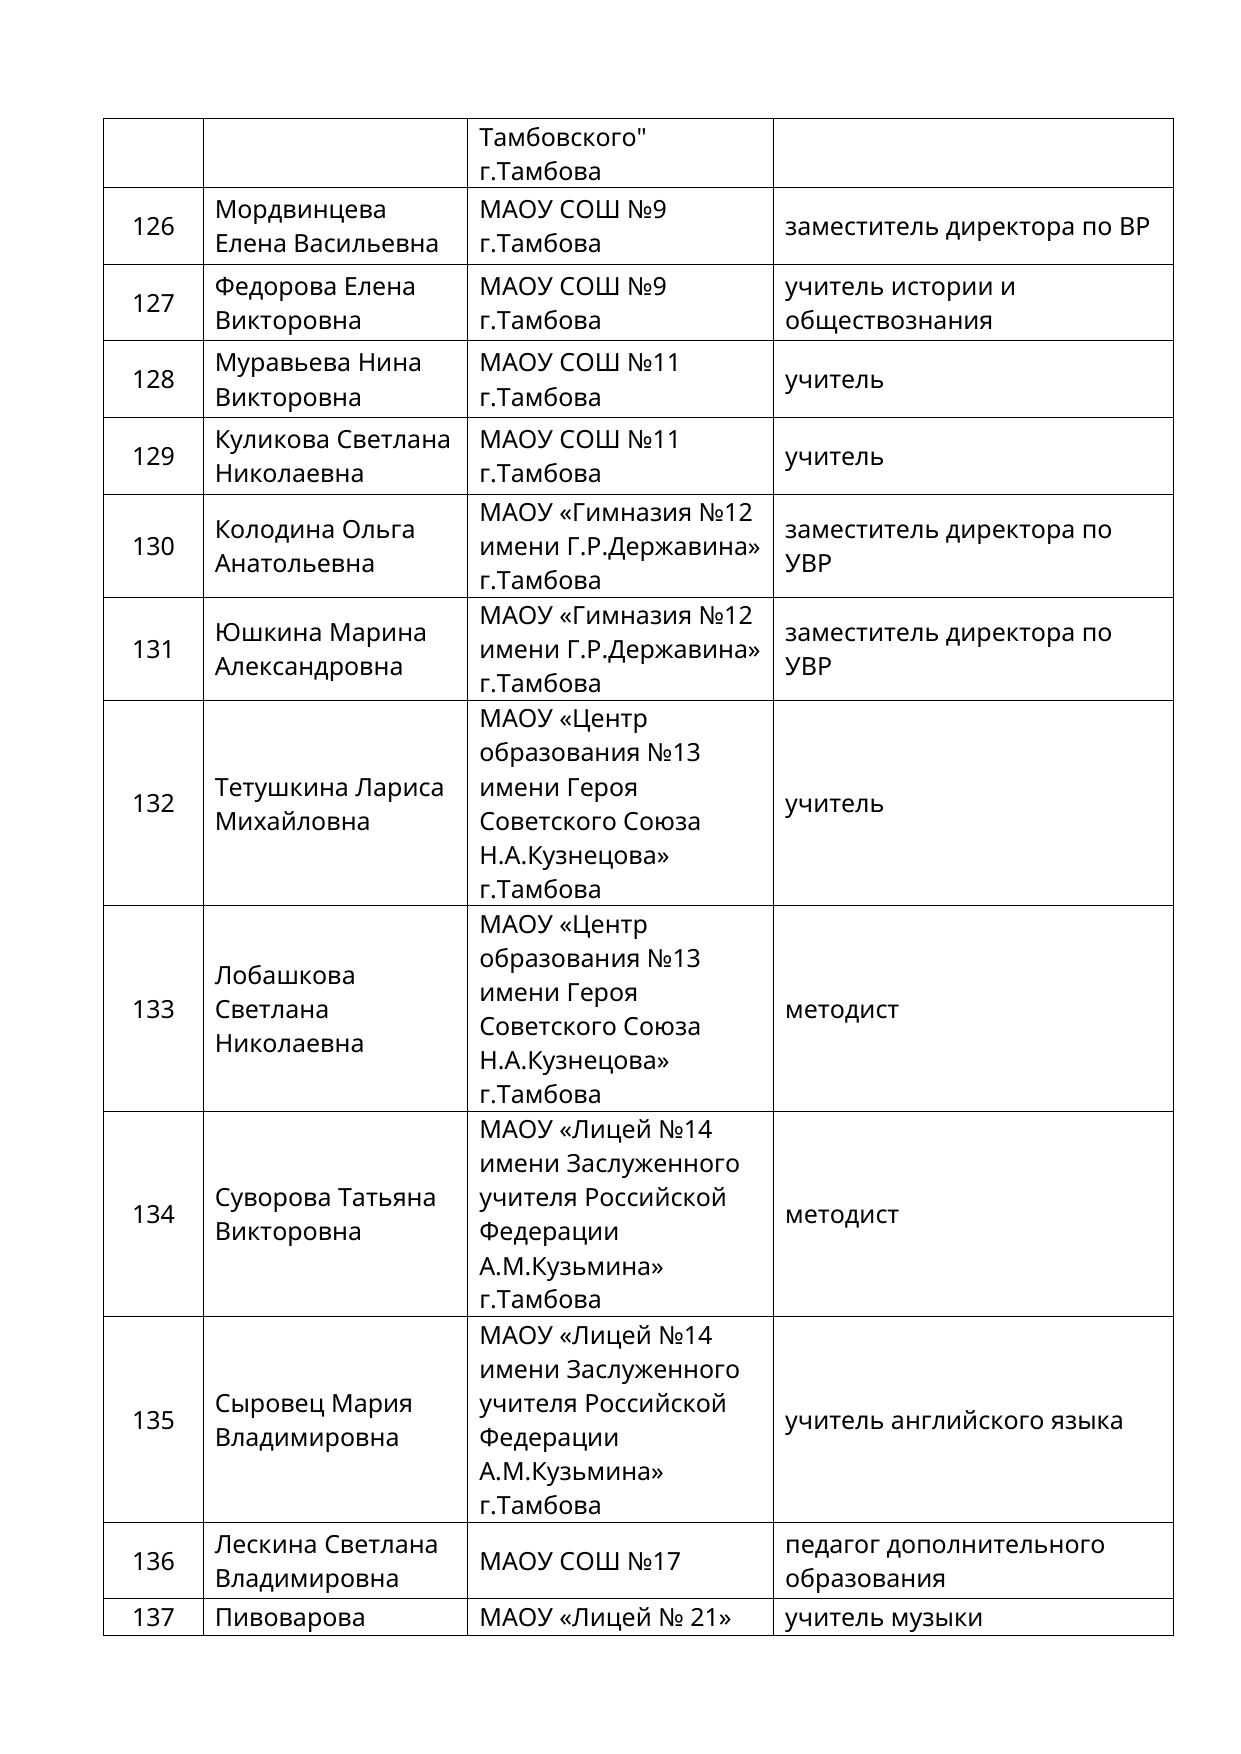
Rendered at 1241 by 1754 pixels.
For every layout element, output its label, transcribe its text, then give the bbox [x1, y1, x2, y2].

table_cell Лескина Светлана Владимировна [204, 1523, 467, 1598]
table_cell МАОУ СОШ №11 г.Тамбова [468, 418, 773, 493]
table_cell Тетушкина Лариса Михайловна [204, 701, 467, 905]
table_cell 137 [104, 1599, 203, 1635]
table_cell МАОУ «Гимназия №12 имени Г.Р.Державина» г.Тамбова [468, 495, 773, 597]
table_cell педагог дополнительного образования [774, 1523, 1173, 1598]
table_cell [774, 119, 1173, 187]
table_cell Федорова Елена Викторовна [204, 265, 467, 340]
table_cell 133 [104, 906, 203, 1111]
table_cell учитель [774, 341, 1173, 417]
table_cell Тамбовского" г.Тамбова [468, 119, 773, 187]
table_cell 134 [104, 1112, 203, 1316]
table_cell МАОУ СОШ №17 [468, 1523, 773, 1598]
table_cell МАОУ СОШ №9 г.Тамбова [468, 265, 773, 340]
table_cell 128 [104, 341, 203, 417]
table_cell учитель музыки [774, 1599, 1173, 1635]
table_cell 126 [104, 188, 203, 264]
table_cell заместитель директора по УВР [774, 495, 1173, 597]
table_cell учитель истории и обществознания [774, 265, 1173, 340]
table_cell Муравьева Нина Викторовна [204, 341, 467, 417]
table_cell 132 [104, 701, 203, 905]
table_cell МАОУ «Центр образования №13 имени Героя Советского Союза Н.А.Кузнецова» г.Тамбова [468, 906, 773, 1111]
table_cell [104, 119, 203, 187]
table_cell учитель английского языка [774, 1317, 1173, 1522]
table_cell Колодина Ольга Анатольевна [204, 495, 467, 597]
table_cell МАОУ «Лицей №14 имени Заслуженного учителя Российской Федерации А.М.Кузьмина» г.Тамбова [468, 1317, 773, 1522]
table_cell 136 [104, 1523, 203, 1598]
table_cell заместитель директора по ВР [774, 188, 1173, 264]
table_cell Пивоварова [204, 1599, 467, 1635]
table_cell 131 [104, 598, 203, 700]
table_cell МАОУ «Лицей №14 имени Заслуженного учителя Российской Федерации А.М.Кузьмина» г.Тамбова [468, 1112, 773, 1316]
table_cell учитель [774, 418, 1173, 493]
table_cell 130 [104, 495, 203, 597]
table_cell МАОУ «Гимназия №12 имени Г.Р.Державина» г.Тамбова [468, 598, 773, 700]
table_cell 135 [104, 1317, 203, 1522]
table_cell Лобашкова Светлана Николаевна [204, 906, 467, 1111]
table_cell 127 [104, 265, 203, 340]
table_cell МАОУ СОШ №11 г.Тамбова [468, 341, 773, 417]
table_cell 129 [104, 418, 203, 493]
table_cell Юшкина Марина Александровна [204, 598, 467, 700]
table_cell Мордвинцева Елена Васильевна [204, 188, 467, 264]
table_cell Куликова Светлана Николаевна [204, 418, 467, 493]
table_cell учитель [774, 701, 1173, 905]
table_cell методист [774, 906, 1173, 1111]
table_cell МАОУ СОШ №9 г.Тамбова [468, 188, 773, 264]
table_cell Сыровец Мария Владимировна [204, 1317, 467, 1522]
table_cell методист [774, 1112, 1173, 1316]
table_cell МАОУ «Центр образования №13 имени Героя Советского Союза Н.А.Кузнецова» г.Тамбова [468, 701, 773, 905]
table_cell заместитель директора по УВР [774, 598, 1173, 700]
table_cell Суворова Татьяна Викторовна [204, 1112, 467, 1316]
table_cell МАОУ «Лицей № 21» [468, 1599, 773, 1635]
table_cell [204, 119, 467, 187]
